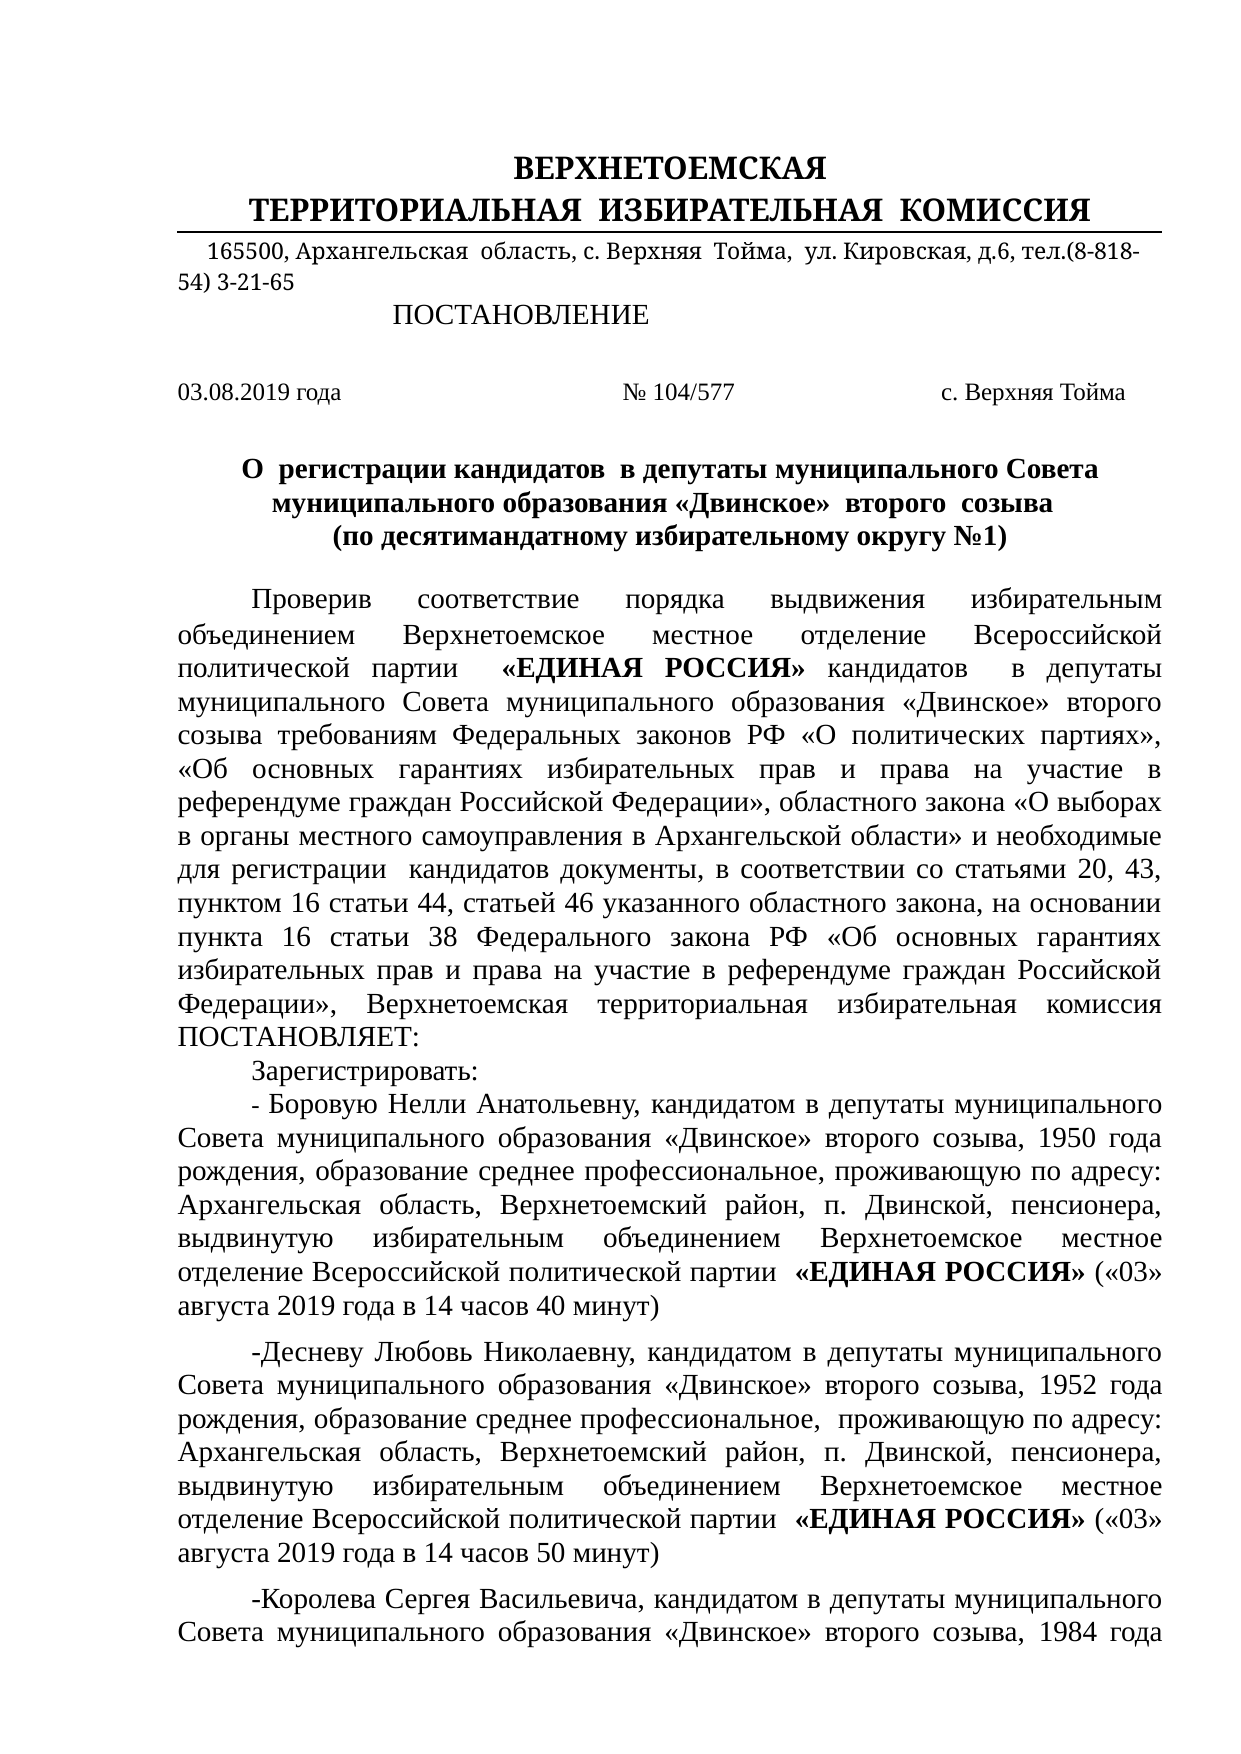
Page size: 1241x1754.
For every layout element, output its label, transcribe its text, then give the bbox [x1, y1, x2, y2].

text - Боровую Нелли Анатольевну, кандидатом в депутаты муниципального Совета муниципального образования «Двинское» второго созыва, 1950 года рождения, образование среднее профессиональное, проживающую по адресу: Архангельская область, Верхнетоемский район, п. Двинской, пенсионера, выдвинутую избирательным объединением Верхнетоемское местное отделение Всероссийской политической партии «ЕДИНАЯ РОССИЯ» («03» августа 2019 года в 14 часов 40 минут) [177, 1086, 1162, 1321]
subtitle 165500, Архангельская область, с. Верхняя Тойма, ул. Кировская, д.6, тел.(8-818-54) 3-21-65 [177, 233, 1162, 297]
text -Десневу Любовь Николаевну, кандидатом в депутаты муниципального Совета муниципального образования «Двинское» второго созыва, 1952 года рождения, образование среднее профессиональное, проживающую по адресу: Архангельская область, Верхнетоемский район, п. Двинской, пенсионера, выдвинутую избирательным объединением Верхнетоемское местное отделение Всероссийской политической партии «ЕДИНАЯ РОССИЯ» («03» августа 2019 года в 14 часов 50 минут) [177, 1334, 1162, 1568]
text -Королева Сергея Васильевича, кандидатом в депутаты муниципального Совета муниципального образования «Двинское» второго созыва, 1984 года [177, 1581, 1162, 1648]
text 03.08.2019 года № 104/577 с. Верхняя Тойма [177, 377, 1162, 405]
text Проверив соответствие порядка выдвижения избирательным объединением Верхнетоемское местное отделение Всероссийской политической партии «ЕДИНАЯ РОССИЯ» кандидатов в депутаты муниципального Совета муниципального образования «Двинское» второго созыва требованиям Федеральных законов РФ «О политических партиях», «Об основных гарантиях избирательных прав и права на участие в референдуме граждан Российской Федерации», областного закона «О выборах в органы местного самоуправления в Архангельской области» и необходимые для регистрации кандидатов документы, в соответствии со статьями 20, 43, пунктом 16 статьи 44, статьей 46 указанного областного закона, на основании пункта 16 статьи 38 Федерального закона РФ «Об основных гарантиях избирательных прав и права на участие в референдуме граждан Российской Федерации», Верхнетоемская территориальная избирательная комиссия ПОСТАНОВЛЯЕТ: [177, 577, 1162, 1053]
text (по десятимандатному избирательному округу №1) [177, 518, 1162, 552]
text Зарегистрировать: [177, 1053, 1162, 1086]
subtitle ПОСТАНОВЛЕНИЕ [0, 297, 1162, 331]
text ВЕРХНЕТОЕМСКАЯ ТЕРРИТОРИАЛЬНАЯ ИЗБИРАТЕЛЬНАЯ КОМИССИЯ [177, 146, 1162, 231]
text О регистрации кандидатов в депутаты муниципального Совета муниципального образования «Двинское» второго созыва [177, 451, 1162, 518]
